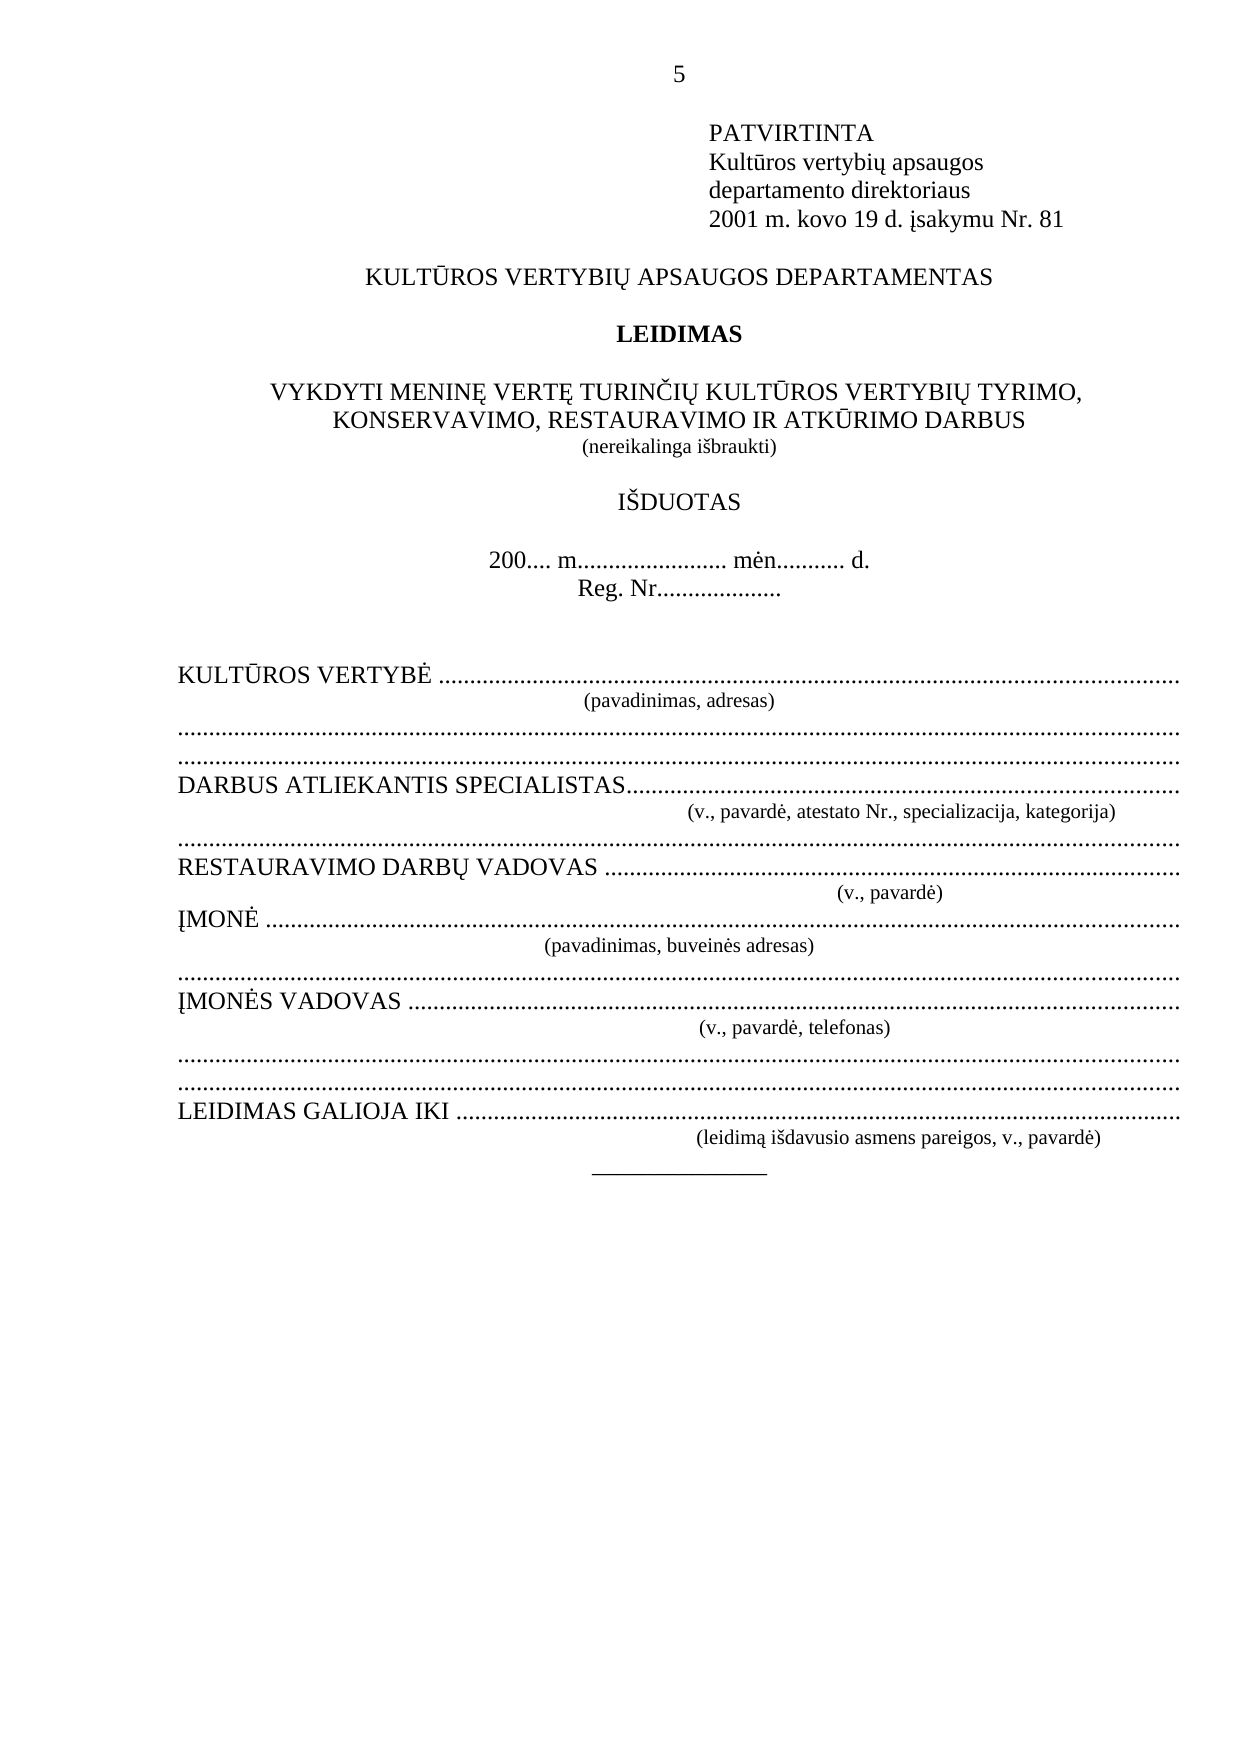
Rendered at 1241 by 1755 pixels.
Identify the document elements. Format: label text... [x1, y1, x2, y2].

text (v., pavardė, telefonas) [177, 1015, 1181, 1039]
text vykdyti Meninę vertę turinčių kultūros vertybių tyrimo, [177, 377, 1181, 406]
text LEIDIMAS GALIOJA IKI [177, 1096, 1181, 1125]
text ĮMONĖ [177, 904, 1181, 933]
text ______________ [177, 1149, 1181, 1178]
text ĮMONĖS VADOVAS [177, 986, 1181, 1015]
text (pavadinimas, adresas) [177, 688, 1181, 712]
text LEIDIMAS [177, 319, 1181, 348]
text konservavimo, restauravimo ir atkūrimo darbus [177, 406, 1181, 434]
text IŠDUOTAS [177, 487, 1181, 516]
text (v., pavardė, atestato Nr., specializacija, kategorija) [177, 799, 1181, 823]
text Kultūros vertybių apsaugos [177, 147, 1181, 176]
text RESTAURAVIMO DARBŲ VADOVAS [177, 852, 1181, 880]
text 200.... m........................ mėn........... d. [177, 545, 1181, 573]
text (pavadinimas, buveinės adresas) [177, 933, 1181, 957]
text DARBUS ATLIEKANTIS SPECIALISTAS [177, 770, 1181, 799]
text 2001 m. kovo 19 d. įsakymu Nr. 81 [177, 204, 1181, 233]
text PATVIRTINTA [177, 118, 1181, 147]
text KULTŪROS VERTYBIŲ APSAUGOS DEPARTAMENTAS [177, 262, 1181, 291]
text (nereikalinga išbraukti) [177, 434, 1181, 458]
text Reg. Nr.................... [177, 573, 1181, 602]
text KULTŪROS VERTYBĖ [177, 660, 1181, 688]
text departamento direktoriaus [177, 176, 1181, 204]
text (leidimą išdavusio asmens pareigos, v., pavardė) [177, 1125, 1181, 1149]
text (v., pavardė) [177, 880, 1181, 904]
